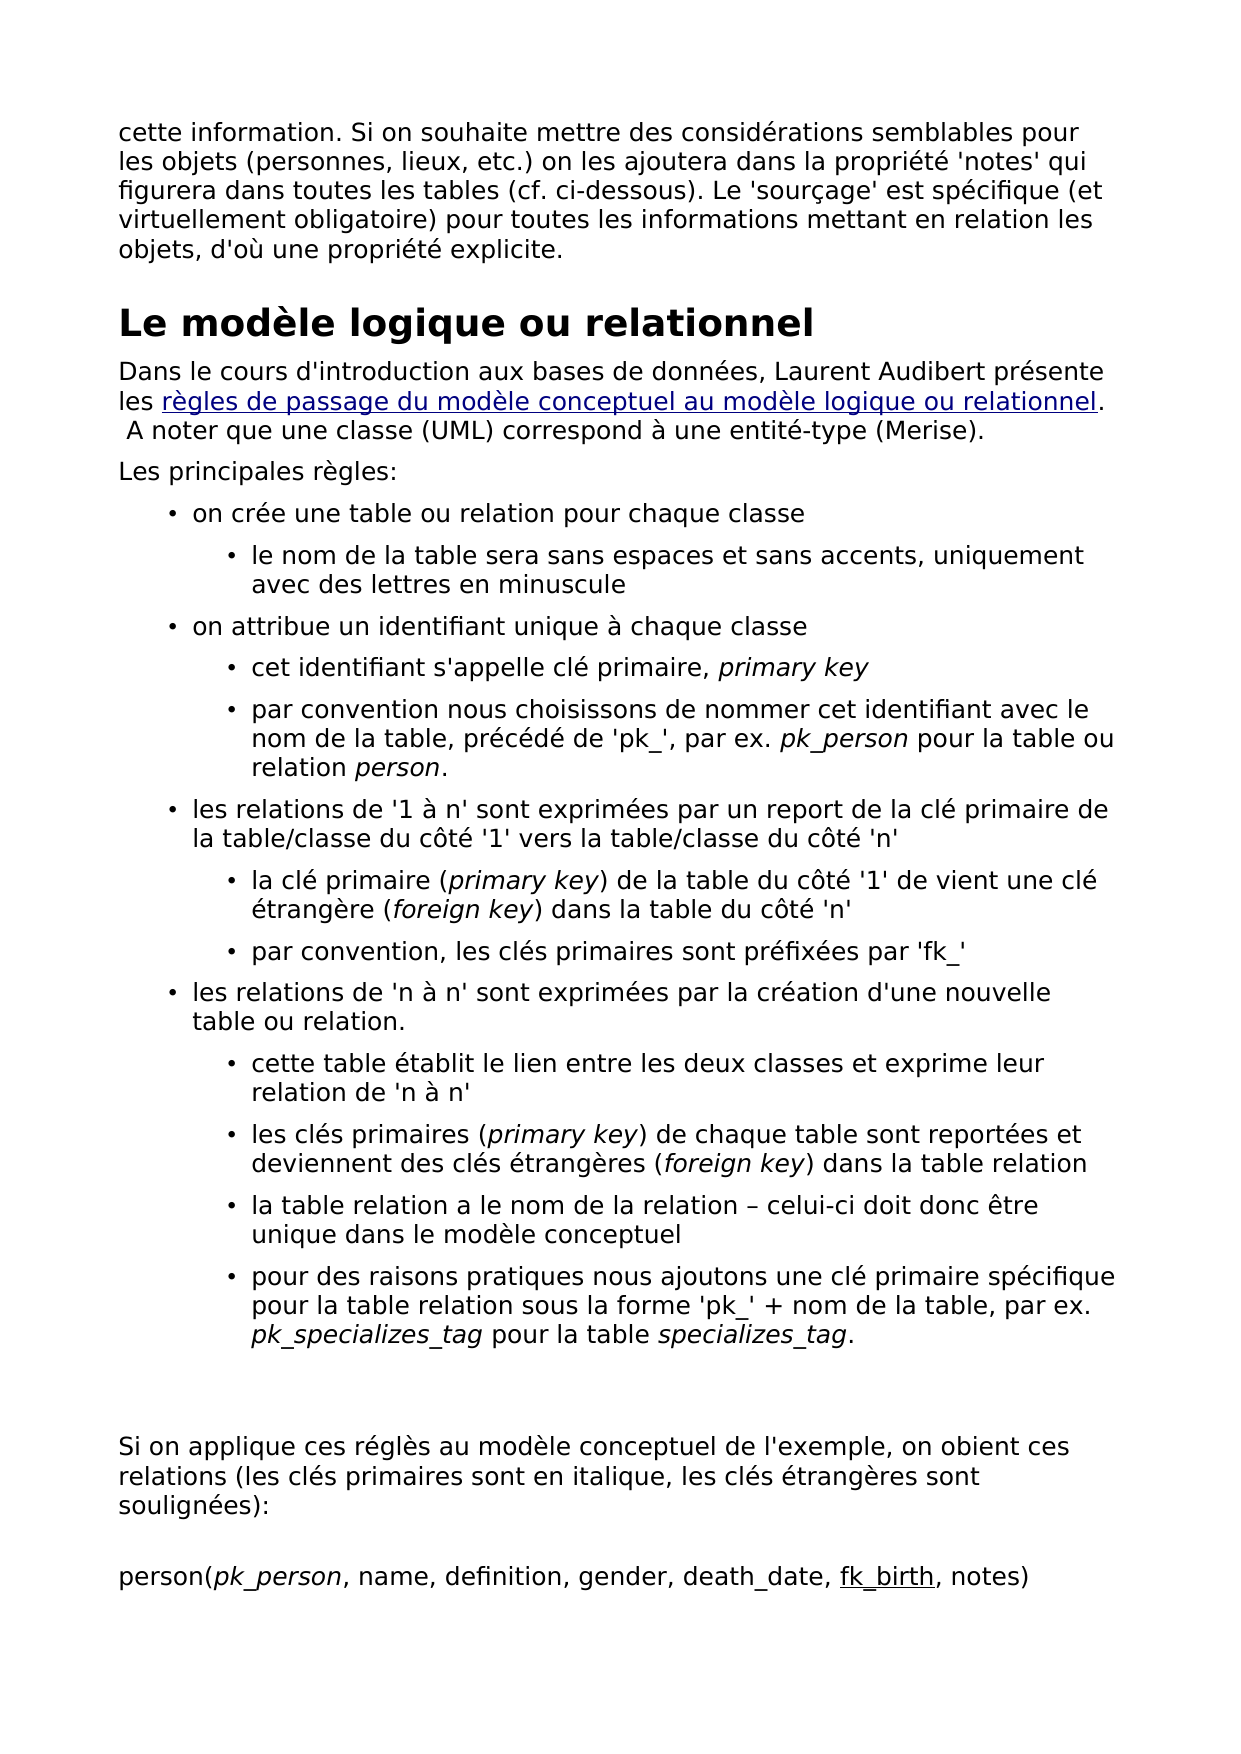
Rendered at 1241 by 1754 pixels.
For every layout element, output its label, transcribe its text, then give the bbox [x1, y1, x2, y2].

subtitle Le modèle logique ou relationnel [118, 301, 1122, 345]
list les relations de '1 à n' sont exprimées par un report de la clé primaire de la table/classe du côté '1' vers la table/classe du côté 'n' [177, 795, 1122, 853]
list cette table établit le lien entre les deux classes et exprime leur relation de 'n à n' [236, 1049, 1122, 1108]
list on attribue un identifiant unique à chaque classe [177, 612, 1122, 641]
text person(pk_person, name, definition, gender, death_date, fk_birth, notes) [118, 1562, 1122, 1620]
list on crée une table ou relation pour chaque classe [177, 499, 1122, 528]
list cet identifiant s'appelle clé primaire, primary key [236, 653, 1122, 683]
text cette information. Si on souhaite mettre des considérations semblables pour les objets (personnes, lieux, etc.) on les ajoutera dans la propriété 'notes' qui figurera dans toutes les tables (cf. ci-dessous). Le 'sourçage' est spécifique (et virtuellement obligatoire) pour toutes les informations mettant en relation les objets, d'où une propriété explicite. [118, 118, 1122, 264]
list les clés primaires (primary key) de chaque table sont reportées et deviennent des clés étrangères (foreign key) dans la table relation [236, 1120, 1122, 1178]
list la clé primaire (primary key) de la table du côté '1' de vient une clé étrangère (foreign key) dans la table du côté 'n' [236, 866, 1122, 924]
text Si on applique ces réglès au modèle conceptuel de l'exemple, on obient ces relations (les clés primaires sont en italique, les clés étrangères sont soulignées): [118, 1433, 1122, 1549]
list par convention nous choisissons de nommer cet identifiant avec le nom de la table, précédé de 'pk_', par ex. pk_person pour la table ou relation person. [236, 695, 1122, 783]
list par convention, les clés primaires sont préfixées par 'fk_' [236, 937, 1122, 966]
text Dans le cours d'introduction aux bases de données, Laurent Audibert présente les règles de passage du modèle conceptuel au modèle logique ou relationnel. A noter que une classe (UML) correspond à une entité-type (Merise). [118, 358, 1122, 445]
list pour des raisons pratiques nous ajoutons une clé primaire spécifique pour la table relation sous la forme 'pk_' + nom de la table, par ex. pk_specializes_tag pour la table specializes_tag. [236, 1262, 1122, 1349]
text Les principales règles: [118, 458, 1122, 487]
list le nom de la table sera sans espaces et sans accents, uniquement avec des lettres en minuscule [236, 541, 1122, 599]
list les relations de 'n à n' sont exprimées par la création d'une nouvelle table ou relation. [177, 978, 1122, 1037]
list la table relation a le nom de la relation – celui-ci doit donc être unique dans le modèle conceptuel [236, 1191, 1122, 1249]
